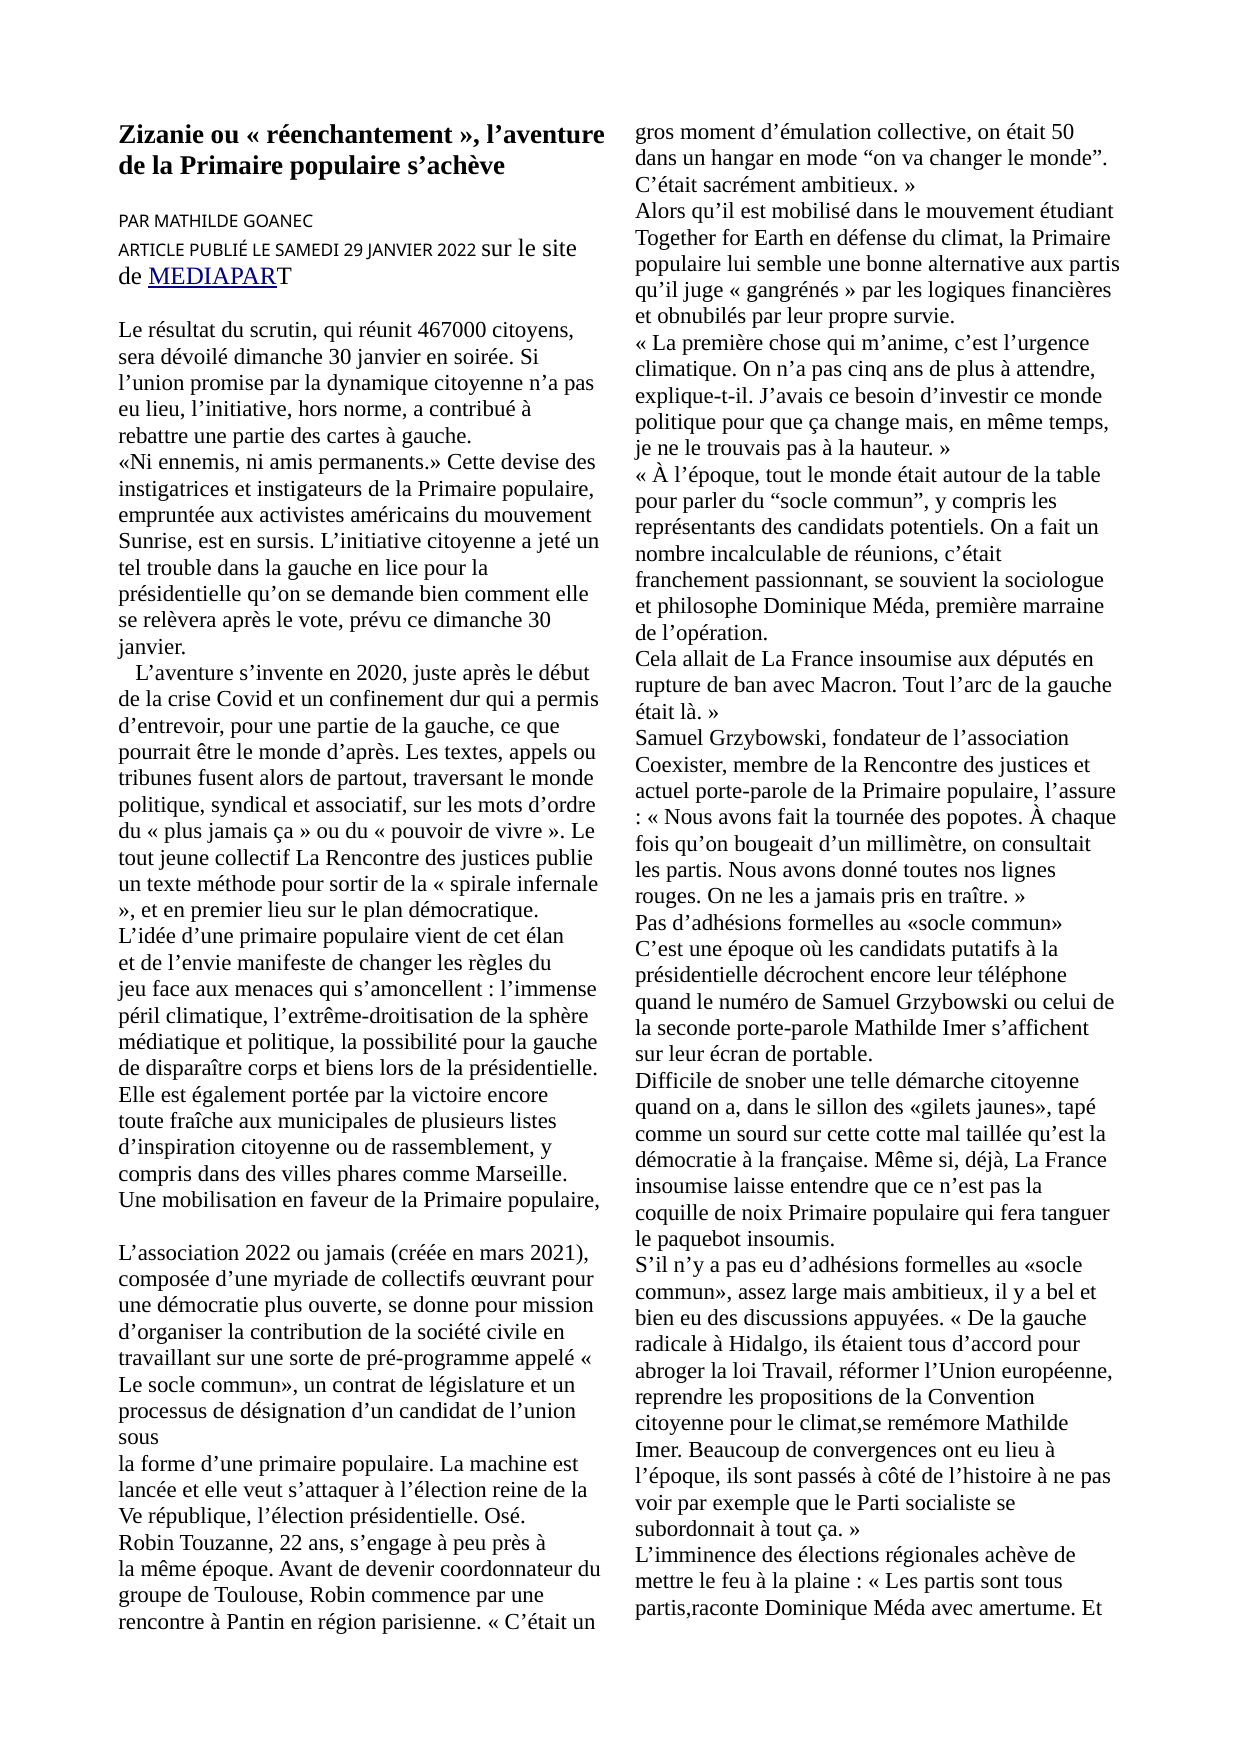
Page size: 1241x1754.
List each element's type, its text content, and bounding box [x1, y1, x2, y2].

text Le résultat du scrutin, qui réunit 467000 citoyens, sera dévoilé dimanche 30 janvier en soirée. Si l’union promise par la dynamique citoyenne n’a pas eu lieu, l’initiative, hors norme, a contribué à rebattre une partie des cartes à gauche. «Ni ennemis, ni amis permanents.» Cette devise des instigatrices et instigateurs de la Primaire populaire, empruntée aux activistes américains du mouvement Sunrise, est en sursis. L’initiative citoyenne a jeté un tel trouble dans la gauche en lice pour la présidentielle qu’on se demande bien comment elle se relèvera après le vote, prévu ce dimanche 30 janvier. L’aventure s’invente en 2020, juste après le début de la crise Covid et un confinement dur qui a permis d’entrevoir, pour une partie de la gauche, ce que pourrait être le monde d’après. Les textes, appels ou tribunes fusent alors de partout, traversant le monde politique, syndical et associatif, sur les mots d’ordre du « plus jamais ça » ou du « pouvoir de vivre ». Le tout jeune collectif La Rencontre des justices publie un texte méthode pour sortir de la « spirale infernale », et en premier lieu sur le plan démocratique. L’idée d’une primaire populaire vient de cet élan et de l’envie manifeste de changer les règles du jeu face aux menaces qui s’amoncellent : l’immense péril climatique, l’extrême-droitisation de la sphère médiatique et politique, la possibilité pour la gauche de disparaître corps et biens lors de la présidentielle. Elle est également portée par la victoire encore toute fraîche aux municipales de plusieurs listes d’inspiration citoyenne ou de rassemblement, y compris dans des villes phares comme Marseille. Une mobilisation en faveur de la Primaire populaire, L’association 2022 ou jamais (créée en mars 2021), composée d’une myriade de collectifs œuvrant pour une démocratie plus ouverte, se donne pour mission d’organiser la contribution de la société civile en travaillant sur une sorte de pré-programme appelé « Le socle commun», un contrat de législature et un processus de désignation d’un candidat de l’union sous la forme d’une primaire populaire. La machine est lancée et elle veut s’attaquer à l’élection reine de la Ve république, l’élection présidentielle. Osé. Robin Touzanne, 22 ans, s’engage à peu près à la même époque. Avant de devenir coordonnateur du groupe de Toulouse, Robin commence par une rencontre à Pantin en région parisienne. « C’était un [118, 316, 605, 1634]
text gros moment d’émulation collective, on était 50 dans un hangar en mode “on va changer le monde”. C’était sacrément ambitieux. » Alors qu’il est mobilisé dans le mouvement étudiant Together for Earth en défense du climat, la Primaire populaire lui semble une bonne alternative aux partis qu’il juge « gangrénés » par les logiques financières et obnubilés par leur propre survie. « La première chose qui m’anime, c’est l’urgence climatique. On n’a pas cinq ans de plus à attendre, explique-t-il. J’avais ce besoin d’investir ce monde politique pour que ça change mais, en même temps, je ne le trouvais pas à la hauteur. » « À l’époque, tout le monde était autour de la table pour parler du “socle commun”, y compris les représentants des candidats potentiels. On a fait un nombre incalculable de réunions, c’était franchement passionnant, se souvient la sociologue et philosophe Dominique Méda, première marraine de l’opération. Cela allait de La France insoumise aux députés en rupture de ban avec Macron. Tout l’arc de la gauche était là. » Samuel Grzybowski, fondateur de l’association Coexister, membre de la Rencontre des justices et actuel porte-parole de la Primaire populaire, l’assure : « Nous avons fait la tournée des popotes. À chaque fois qu’on bougeait d’un millimètre, on consultait les partis. Nous avons donné toutes nos lignes rouges. On ne les a jamais pris en traître. » Pas d’adhésions formelles au «socle commun» C’est une époque où les candidats putatifs à la présidentielle décrochent encore leur téléphone quand le numéro de Samuel Grzybowski ou celui de la seconde porte-parole Mathilde Imer s’affichent sur leur écran de portable. Difficile de snober une telle démarche citoyenne quand on a, dans le sillon des «gilets jaunes», tapé comme un sourd sur cette cotte mal taillée qu’est la démocratie à la française. Même si, déjà, La France insoumise laisse entendre que ce n’est pas la coquille de noix Primaire populaire qui fera tanguer le paquebot insoumis. S’il n’y a pas eu d’adhésions formelles au «socle commun», assez large mais ambitieux, il y a bel et bien eu des discussions appuyées. « De la gauche radicale à Hidalgo, ils étaient tous d’accord pour abroger la loi Travail, réformer l’Union européenne, reprendre les propositions de la Convention citoyenne pour le climat,se remémore Mathilde Imer. Beaucoup de convergences ont eu lieu à l’époque, ils sont passés à côté de l’histoire à ne pas voir par exemple que le Parti socialiste se subordonnait à tout ça. » L’imminence des élections régionales achève de mettre le feu à la plaine : « Les partis sont tous partis,raconte Dominique Méda avec amertume. Et [635, 118, 1122, 1620]
text PAR MATHILDE GOANEC ARTICLE PUBLIÉ LE SAMEDI 29 JANVIER 2022 sur le site de MEDIAPART [118, 180, 605, 290]
text Zizanie ou « réenchantement », l’aventure de la Primaire populaire s’achève [118, 118, 605, 180]
